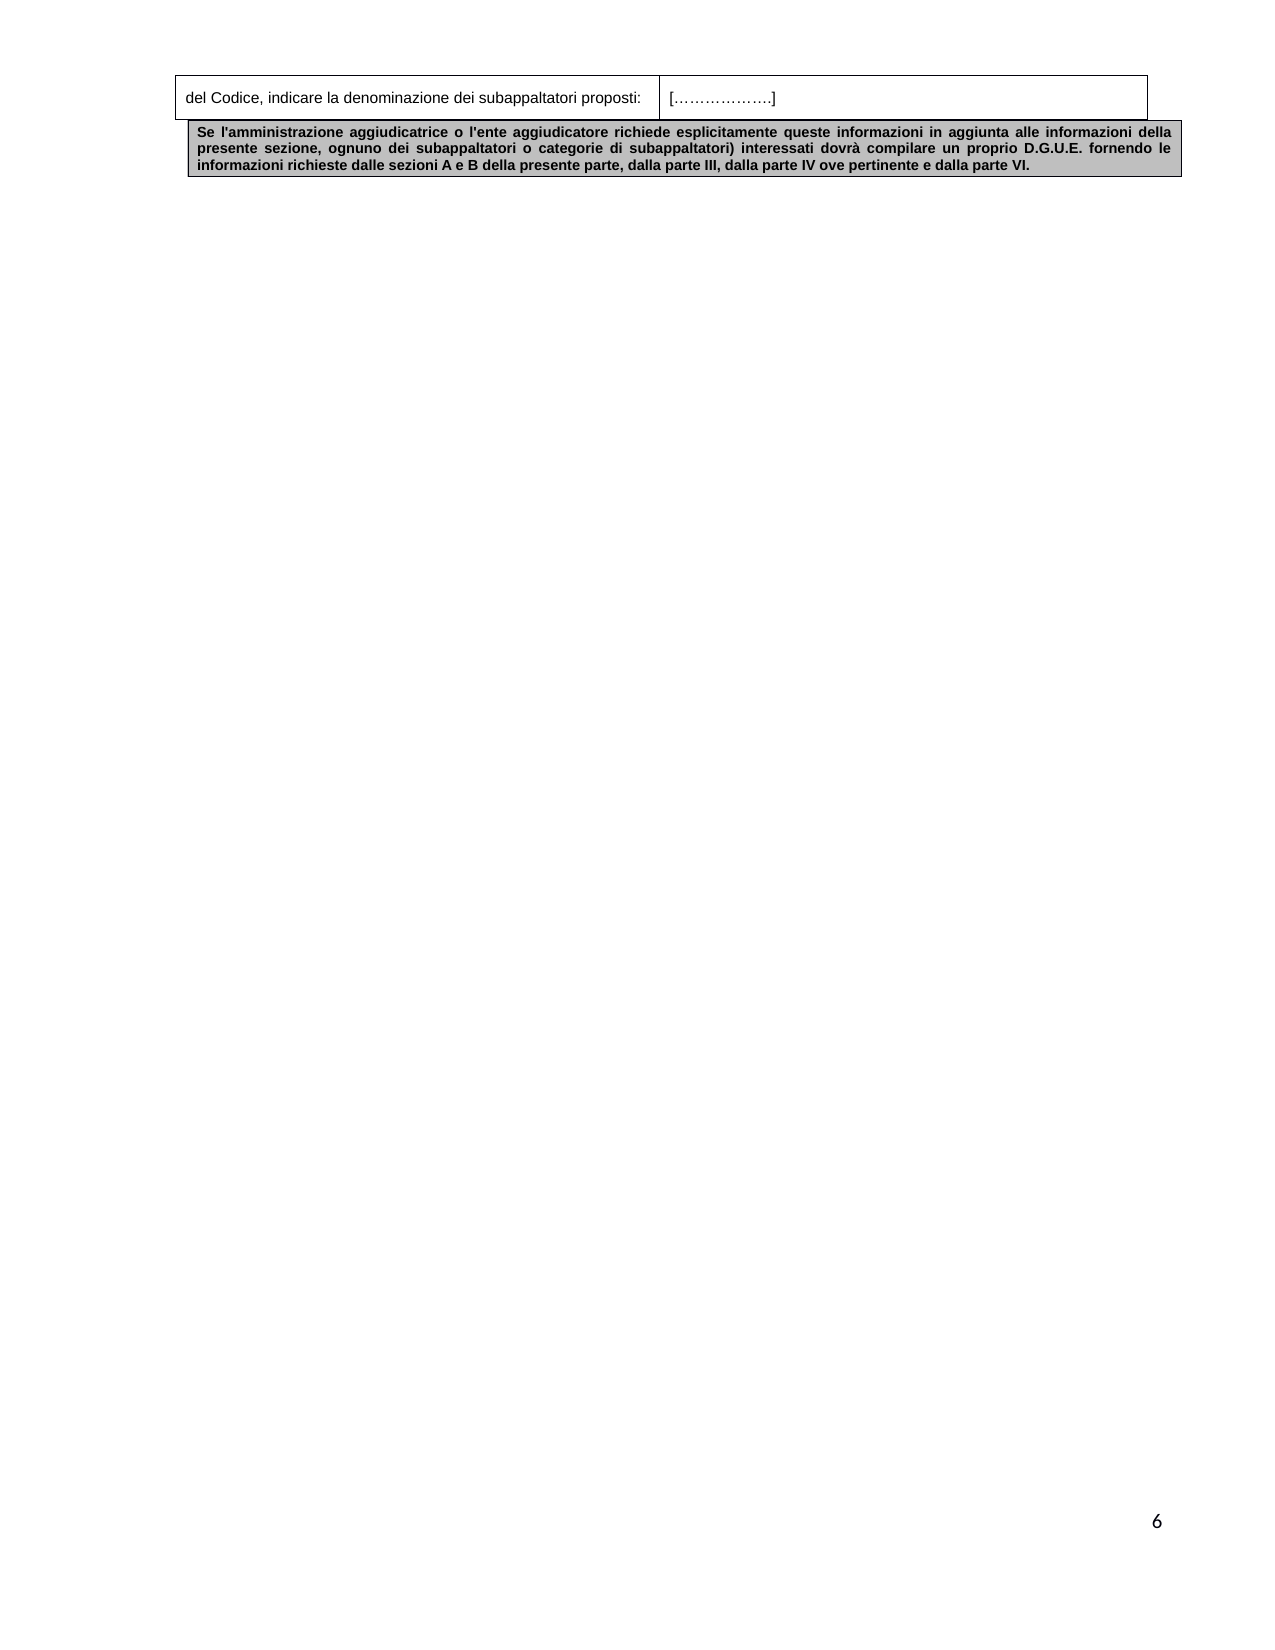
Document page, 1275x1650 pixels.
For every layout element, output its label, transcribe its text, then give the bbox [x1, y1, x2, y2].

title Se l'amministrazione aggiudicatrice o l'ente aggiudicatore richiede esplicitamente queste informazioni in aggiunta alle informazioni della presente sezione, ognuno dei subappaltatori o categorie di subappaltatori) interessati dovrà compilare un proprio D.G.U.E. fornendo le informazioni richieste dalle sezioni A e B della presente parte, dalla parte III, dalla parte IV ove pertinente e dalla parte VI. [189, 121, 1181, 176]
table_cell del Codice, indicare la denominazione dei subappaltatori proposti: [176, 76, 659, 119]
table_cell [……………….] [660, 76, 1147, 119]
